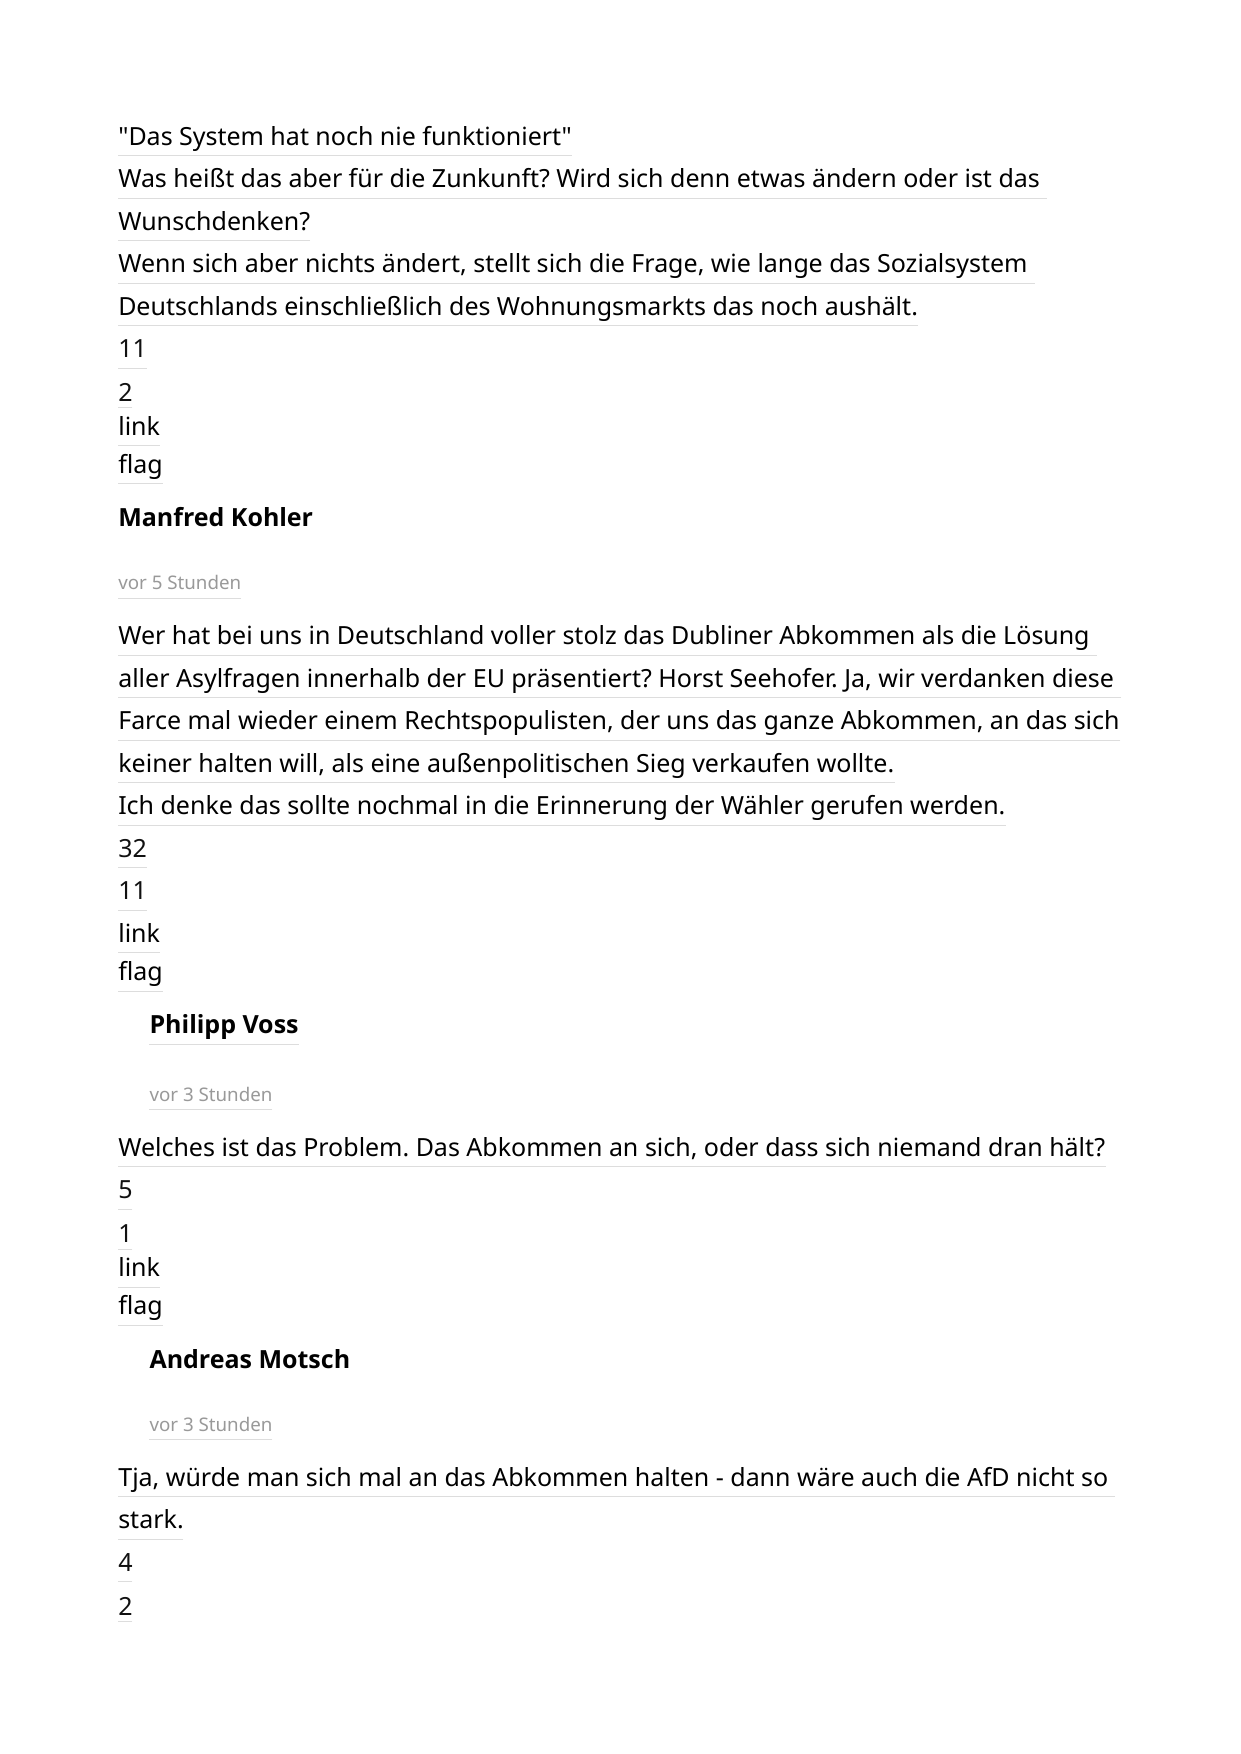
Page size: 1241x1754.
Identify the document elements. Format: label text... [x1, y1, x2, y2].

text Wer hat bei uns in Deutschland voller stolz das Dubliner Abkommen als die Lösung aller Asylfragen innerhalb der EU präsentiert? Horst Seehofer. Ja, wir verdanken diese [118, 618, 1122, 697]
text vor 3 Stunden [149, 1081, 1117, 1110]
text 4 [118, 1544, 1122, 1582]
text link [118, 1250, 1122, 1288]
text 5 [118, 1172, 1122, 1210]
text 11 [118, 873, 1122, 911]
text 32 [118, 831, 1122, 868]
text 2 [118, 373, 1122, 408]
text Manfred Kohler [118, 500, 1122, 534]
text vor 3 Stunden [149, 1411, 1117, 1440]
text "Das System hat noch nie funktioniert" Was heißt das aber für die Zunkunft? Wird sich denn etwas ändern oder ist das Wunschdenken? Wenn sich aber nichts ändert, stellt sich die Frage, wie lange das Sozialsystem Deutschlands einschließlich des Wohnungsmarkts das noch aushält. [118, 118, 1122, 326]
text flag [118, 1288, 1122, 1326]
text link [118, 916, 1122, 953]
text 2 [118, 1587, 1122, 1622]
text Philipp Voss [149, 1007, 1122, 1045]
text flag [118, 446, 1122, 484]
text link [118, 408, 1122, 446]
text Tja, würde man sich mal an das Abkommen halten - dann wäre auch die AfD nicht so stark. [118, 1459, 1122, 1540]
text Welches ist das Problem. Das Abkommen an sich, oder dass sich niemand dran hält? [118, 1129, 1122, 1167]
text vor 5 Stunden [118, 569, 1117, 599]
text flag [118, 953, 1122, 992]
text 11 [118, 331, 1122, 369]
text 1 [118, 1214, 1122, 1250]
text Farce mal wieder einem Rechtspopulisten, der uns das ganze Abkommen, an das sich keiner halten will, als eine außenpolitischen Sieg verkaufen wollte. Ich denke das sollte nochmal in die Erinnerung der Wähler gerufen werden. [118, 698, 1122, 826]
text Andreas Motsch [149, 1341, 1122, 1376]
